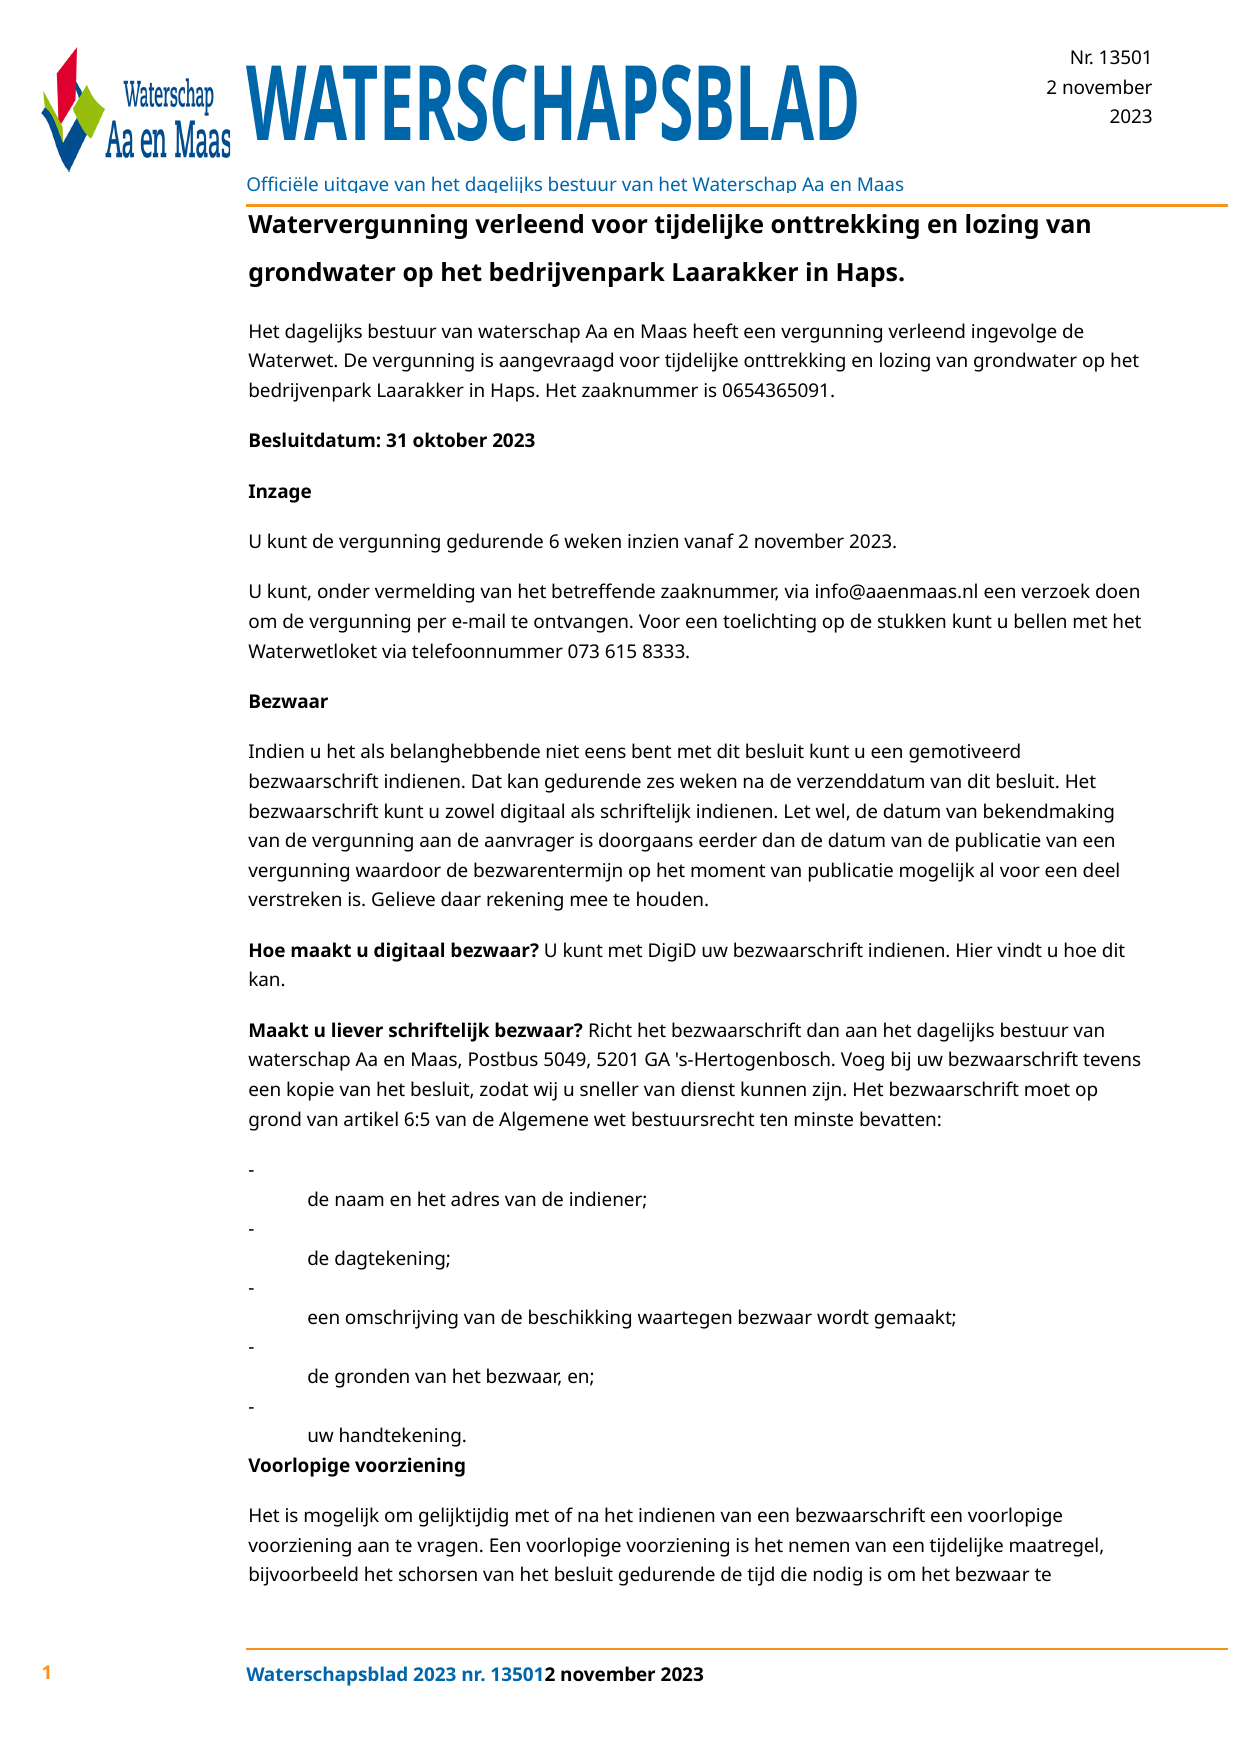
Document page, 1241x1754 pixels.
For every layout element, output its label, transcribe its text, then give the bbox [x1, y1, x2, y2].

text Maakt u liever schriftelijk bezwaar? Richt het bezwaarschrift dan aan het dagelijks bestuur van waterschap Aa en Maas, Postbus 5049, 5201 GA 's-Hertogenbosch. Voeg bij uw bezwaarschrift tevens een kopie van het besluit, zodat wij u sneller van dienst kunnen zijn. Het bezwaarschrift moet op grond van artikel 6:5 van de Algemene wet bestuursrecht ten minste bevatten: [248, 1017, 1152, 1132]
text Besluitdatum: 31 oktober 2023 [248, 427, 1152, 453]
text Bezwaar [248, 688, 1152, 714]
list uw handtekening. [248, 1422, 1152, 1448]
text Indien u het als belanghebbende niet eens bent met dit besluit kunt u een gemotiveerd bezwaarschrift indienen. Dat kan gedurende zes weken na de verzenddatum van dit besluit. Het bezwaarschrift kunt u zowel digitaal als schriftelijk indienen. Let wel, de datum van bekendmaking van de vergunning aan de aanvrager is doorgaans eerder dan de datum van de publicatie van een vergunning waardoor de bezwarentermijn op het moment van publicatie mogelijk al voor een deel verstreken is. Gelieve daar rekening mee te houden. [248, 739, 1152, 912]
list een omschrijving van de beschikking waartegen bezwaar wordt gemaakt; [248, 1304, 1152, 1330]
list de dagtekening; [248, 1245, 1152, 1271]
list de gronden van het bezwaar, en; [248, 1363, 1152, 1389]
text Hoe maakt u digitaal bezwaar? U kunt met DigiD uw bezwaarschrift indienen. Hier vindt u hoe dit kan. [248, 937, 1152, 992]
text Inzage [248, 478, 1152, 504]
text Het dagelijks bestuur van waterschap Aa en Maas heeft een vergunning verleend ingevolge de Waterwet. De vergunning is aangevraagd voor tijdelijke onttrekking en lozing van grondwater op het bedrijvenpark Laarakker in Haps. Het zaaknummer is 0654365091. [248, 318, 1152, 403]
picture [41, 47, 231, 172]
text Voorlopige voorziening [248, 1452, 1152, 1478]
text Het is mogelijk om gelijktijdig met of na het indienen van een bezwaarschrift een voorlopige voorziening aan te vragen. Een voorlopige voorziening is het nemen van een tijdelijke maatregel, bijvoorbeeld het schorsen van het besluit gedurende de tijd die nodig is om het bezwaar te [248, 1502, 1152, 1587]
text Watervergunning verleend voor tijdelijke onttrekking en lozing van grondwater op het bedrijvenpark Laarakker in Haps. [248, 207, 1152, 288]
text U kunt, onder vermelding van het betreffende zaaknummer, via info@aaenmaas.nl een verzoek doen om de vergunning per e-mail te ontvangen. Voor een toelichting op de stukken kunt u bellen met het Waterwetloket via telefoonnummer 073 615 8333. [248, 579, 1152, 664]
list de naam en het adres van de indiener; [248, 1186, 1152, 1212]
text U kunt de vergunning gedurende 6 weken inzien vanaf 2 november 2023. [248, 528, 1152, 554]
